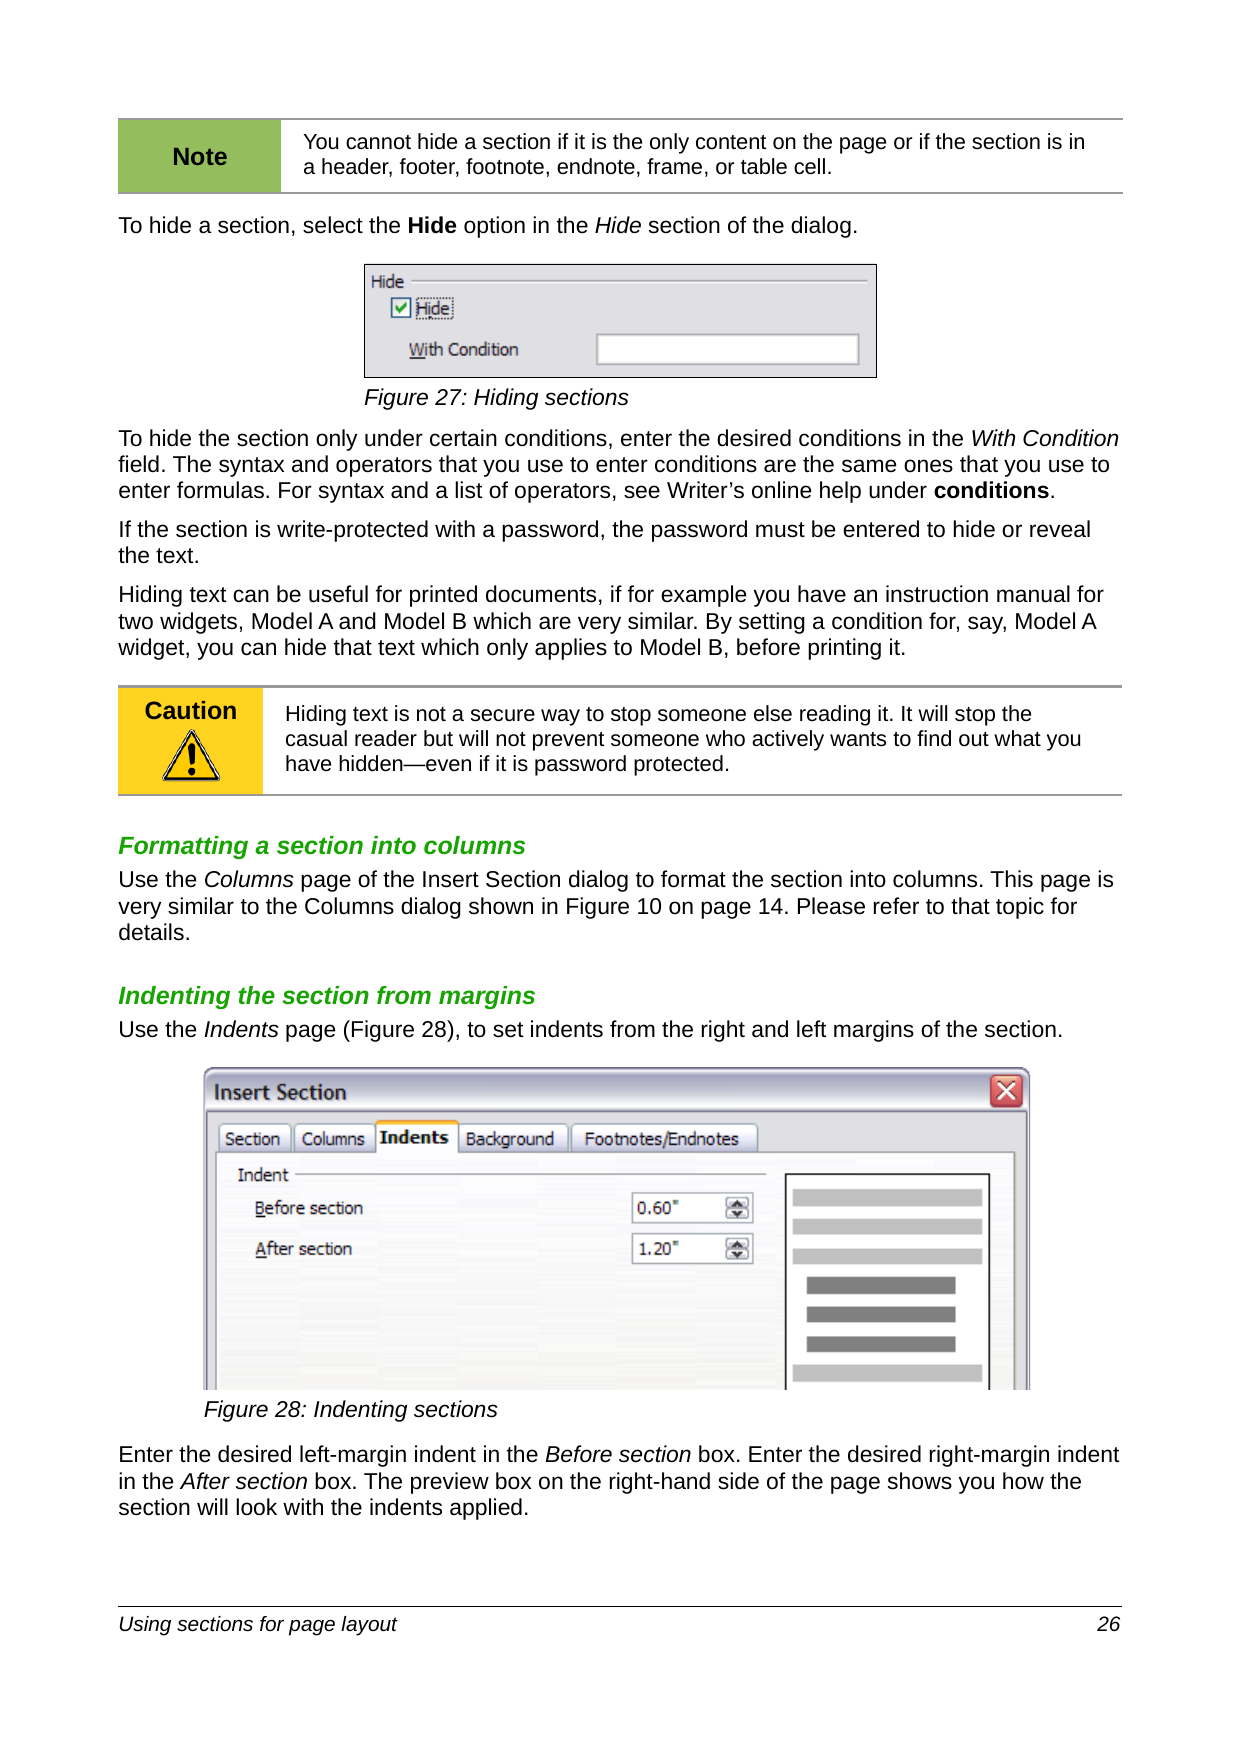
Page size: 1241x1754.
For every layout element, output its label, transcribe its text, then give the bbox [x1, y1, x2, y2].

text Use the Columns page of the Insert Section dialog to format the section into columns. This page is very similar to the Columns dialog shown in Figure 10 on page 14. Please refer to that topic for details. [118, 866, 1122, 946]
subtitle Indenting the section from margins [118, 981, 1122, 1010]
picture [365, 265, 876, 377]
picture [158, 725, 224, 785]
picture [203, 1067, 1031, 1390]
table_header Caution [118, 688, 263, 794]
text Figure 28: Indenting sections [203, 1396, 1037, 1422]
table_header Hiding text is not a secure way to stop someone else reading it. It will stop the casual reader but will not prevent someone who actively wants to find out what you have hidden―even if it is password protected. [264, 688, 1122, 794]
subtitle Formatting a section into columns [118, 831, 1122, 860]
text To hide a section, select the Hide option in the Hide section of the dialog. [118, 212, 1122, 238]
text Hiding text can be useful for printed documents, if for example you have an instruction manual for two widgets, Model A and Model B which are very similar. By setting a condition for, say, Model A widget, you can hide that text which only applies to Model B, before printing it. [118, 581, 1122, 660]
text Use the Indents page (Figure 28), to set indents from the right and left margins of the section. [118, 1016, 1122, 1043]
text To hide the section only under certain conditions, enter the desired conditions in the With Condition field. The syntax and operators that you use to enter conditions are the same ones that you use to enter formulas. For syntax and a list of operators, see Writer’s online help under conditions. [118, 424, 1122, 504]
text If the section is write-protected with a password, the password must be entered to hide or reveal the text. [118, 516, 1122, 569]
table_header Note [118, 120, 281, 192]
text Enter the desired left-margin indent in the Before section box. Enter the desired right-margin indent in the After section box. The preview box on the right-hand side of the page shows you how the section will look with the indents applied. [118, 1441, 1122, 1520]
table_header You cannot hide a section if it is the only content on the page or if the section is in a header, footer, footnote, endnote, frame, or table cell. [281, 120, 1122, 192]
text Figure 27: Hiding sections [364, 384, 876, 410]
